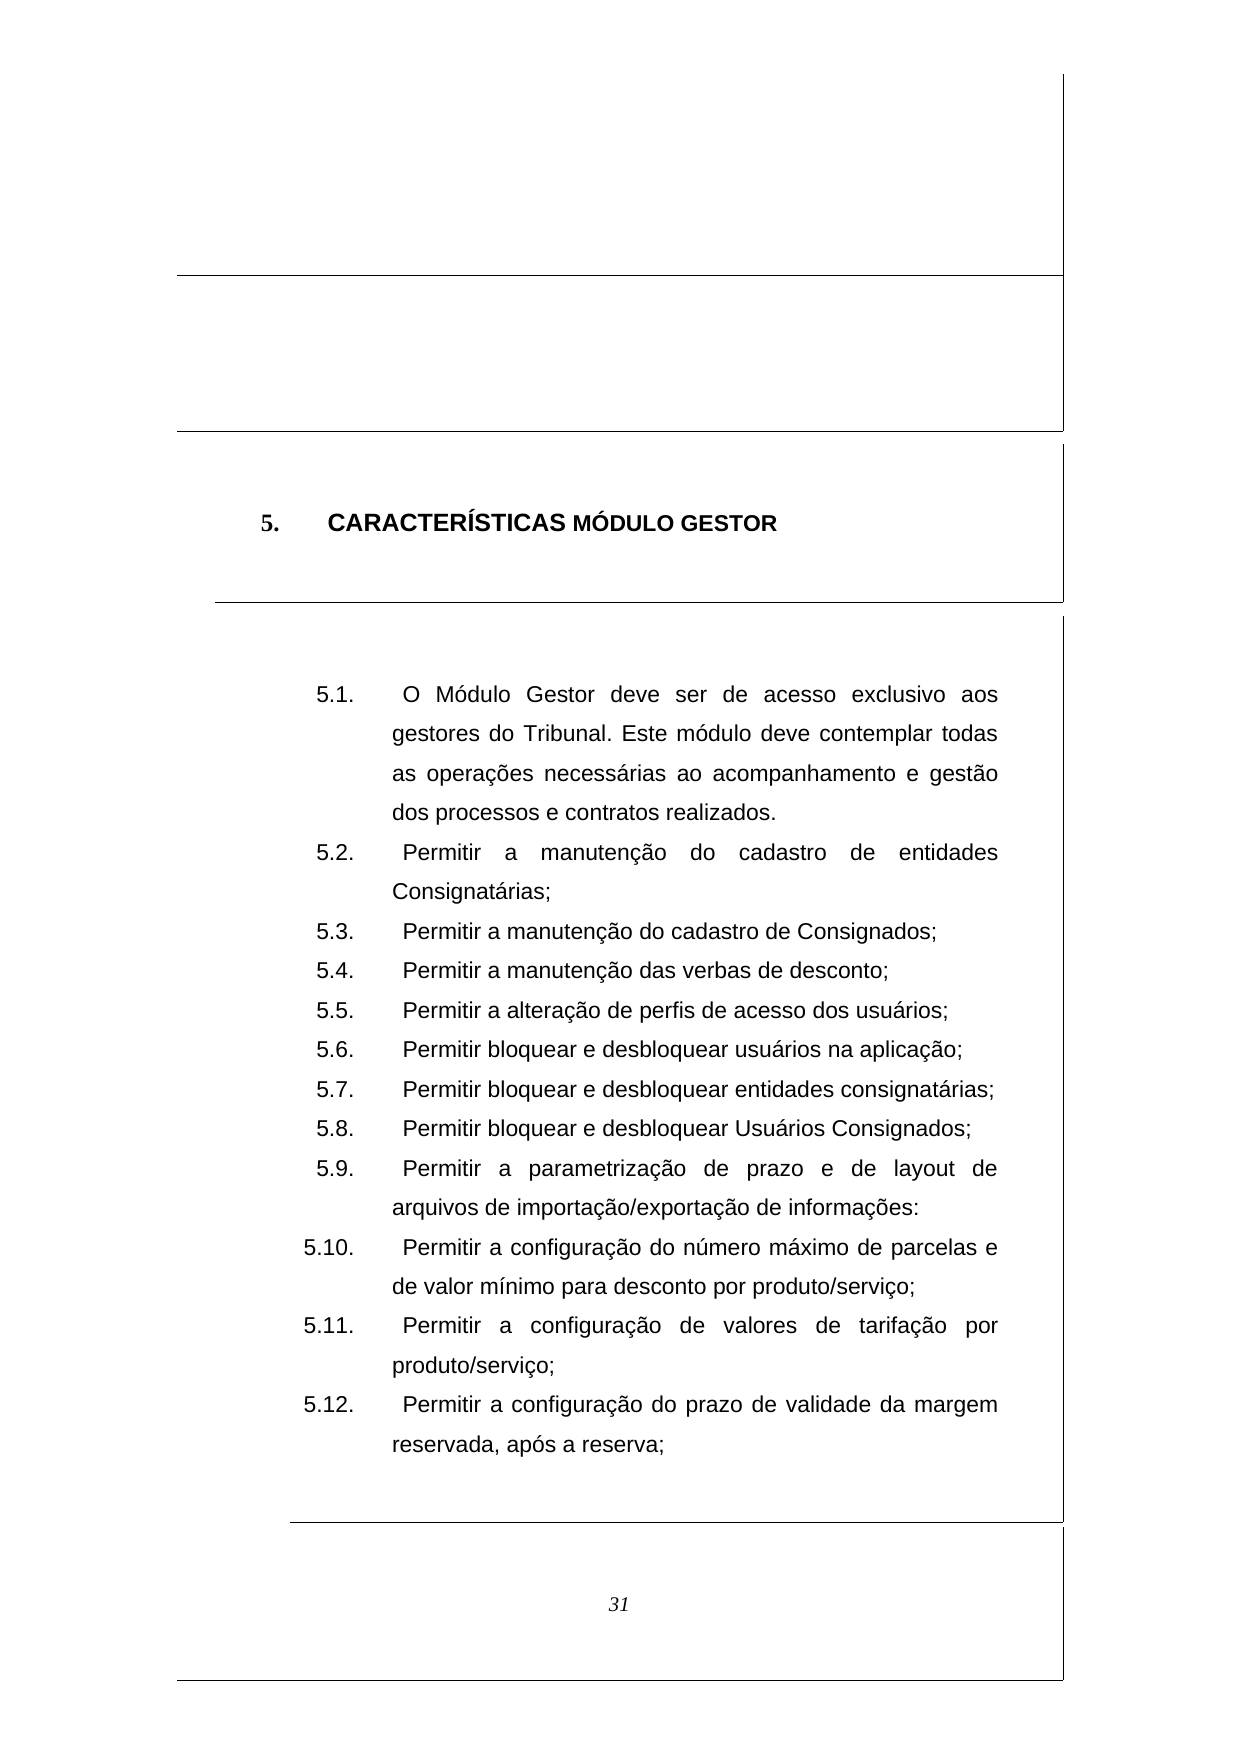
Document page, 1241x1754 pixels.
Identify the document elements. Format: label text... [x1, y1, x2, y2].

list Permitir a manutenção do cadastro de entidades Consignatárias; [290, 774, 1063, 853]
list Permitir a alteração de perfis de acesso dos usuários; [290, 932, 1063, 972]
list Permitir a manutenção das verbas de desconto; [290, 893, 1063, 932]
list Permitir bloquear e desbloquear entidades consignatárias; [290, 1011, 1063, 1051]
list Permitir a configuração do prazo de validade da margem reservada, após a reserva; [290, 1327, 1063, 1522]
list Permitir a manutenção do cadastro de Consignados; [290, 853, 1063, 893]
list Permitir a configuração de valores de tarifação por produto/serviço; [290, 1248, 1063, 1327]
list CARACTERÍSTICAS MÓDULO GESTOR [215, 444, 1063, 602]
list Permitir bloquear e desbloquear usuários na aplicação; [290, 972, 1063, 1011]
list Permitir a configuração do número máximo de parcelas e de valor mínimo para desconto por produto/serviço; [290, 1169, 1063, 1248]
list Permitir bloquear e desbloquear Usuários Consignados; [290, 1051, 1063, 1090]
list Permitir a parametrização de prazo e de layout de arquivos de importação/exportação de informações: [290, 1090, 1063, 1169]
list O Módulo Gestor deve ser de acesso exclusivo aos gestores do Tribunal. Este módulo deve contemplar todas as operações necessárias ao acompanhamento e gestão dos processos e contratos realizados. [290, 616, 1063, 774]
